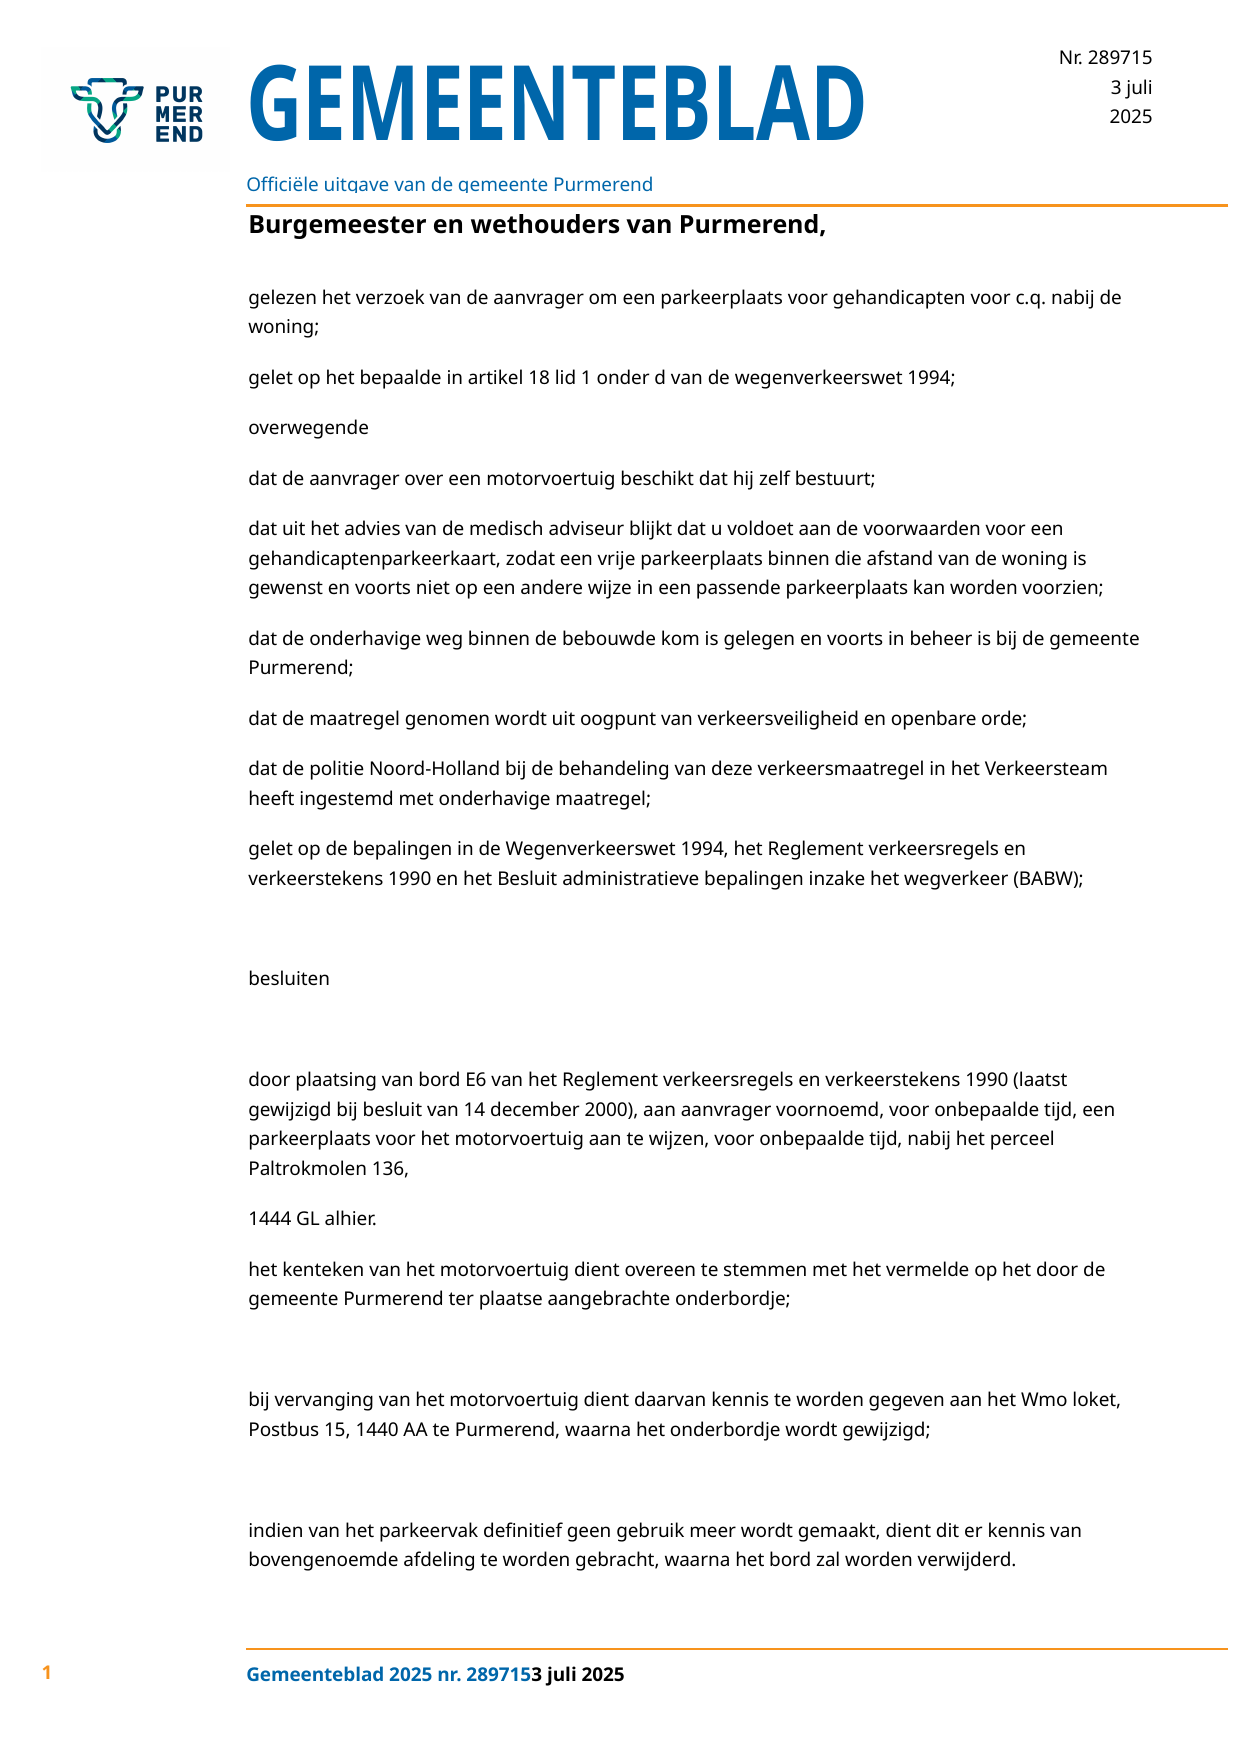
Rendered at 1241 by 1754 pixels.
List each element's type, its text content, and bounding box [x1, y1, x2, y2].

text dat de onderhavige weg binnen de bebouwde kom is gelegen en voorts in beheer is bij de gemeente Purmerend; [248, 625, 1152, 680]
text besluiten [248, 966, 1152, 991]
text dat de aanvrager over een motorvoertuig beschikt dat hij zelf bestuurt; [248, 465, 1152, 491]
text 1444 GL alhier. [248, 1206, 1152, 1231]
text dat uit het advies van de medisch adviseur blijkt dat u voldoet aan de voorwaarden voor een gehandicaptenparkeerkaart, zodat een vrije parkeerplaats binnen die afstand van de woning is gewenst en voorts niet op een andere wijze in een passende parkeerplaats kan worden voorzien; [248, 515, 1152, 600]
text dat de politie Noord-Holland bij de behandeling van deze verkeersmaatregel in het Verkeersteam heeft ingestemd met onderhavige maatregel; [248, 755, 1152, 811]
text gelet op het bepaalde in artikel 18 lid 1 onder d van de wegenverkeerswet 1994; [248, 364, 1152, 390]
text dat de maatregel genomen wordt uit oogpunt van verkeersveiligheid en openbare orde; [248, 705, 1152, 731]
text gelezen het verzoek van de aanvrager om een parkeerplaats voor gehandicapten voor c.q. nabij de woning; [248, 284, 1152, 339]
text bij vervanging van het motorvoertuig dient daarvan kennis te worden gegeven aan het Wmo loket, Postbus 15, 1440 AA te Purmerend, waarna het onderbordje wordt gewijzigd; [248, 1386, 1152, 1442]
text overwegende [248, 414, 1152, 440]
picture [41, 47, 231, 172]
text door plaatsing van bord E6 van het Reglement verkeersregels en verkeerstekens 1990 (laatst gewijzigd bij besluit van 14 december 2000), aan aanvrager voornoemd, voor onbepaalde tijd, een parkeerplaats voor het motorvoertuig aan te wijzen, voor onbepaalde tijd, nabij het perceel Paltrokmolen 136, [248, 1066, 1152, 1181]
text het kenteken van het motorvoertuig dient overeen te stemmen met het vermelde op het door de gemeente Purmerend ter plaatse aangebrachte onderbordje; [248, 1256, 1152, 1311]
text Burgemeester en wethouders van Purmerend, [248, 207, 1152, 241]
text gelet op de bepalingen in de Wegenverkeerswet 1994, het Reglement verkeersregels en verkeerstekens 1990 en het Besluit administratieve bepalingen inzake het wegverkeer (BABW); [248, 835, 1152, 891]
text indien van het parkeervak definitief geen gebruik meer wordt gemaakt, dient dit er kennis van bovengenoemde afdeling te worden gebracht, waarna het bord zal worden verwijderd. [248, 1517, 1152, 1572]
